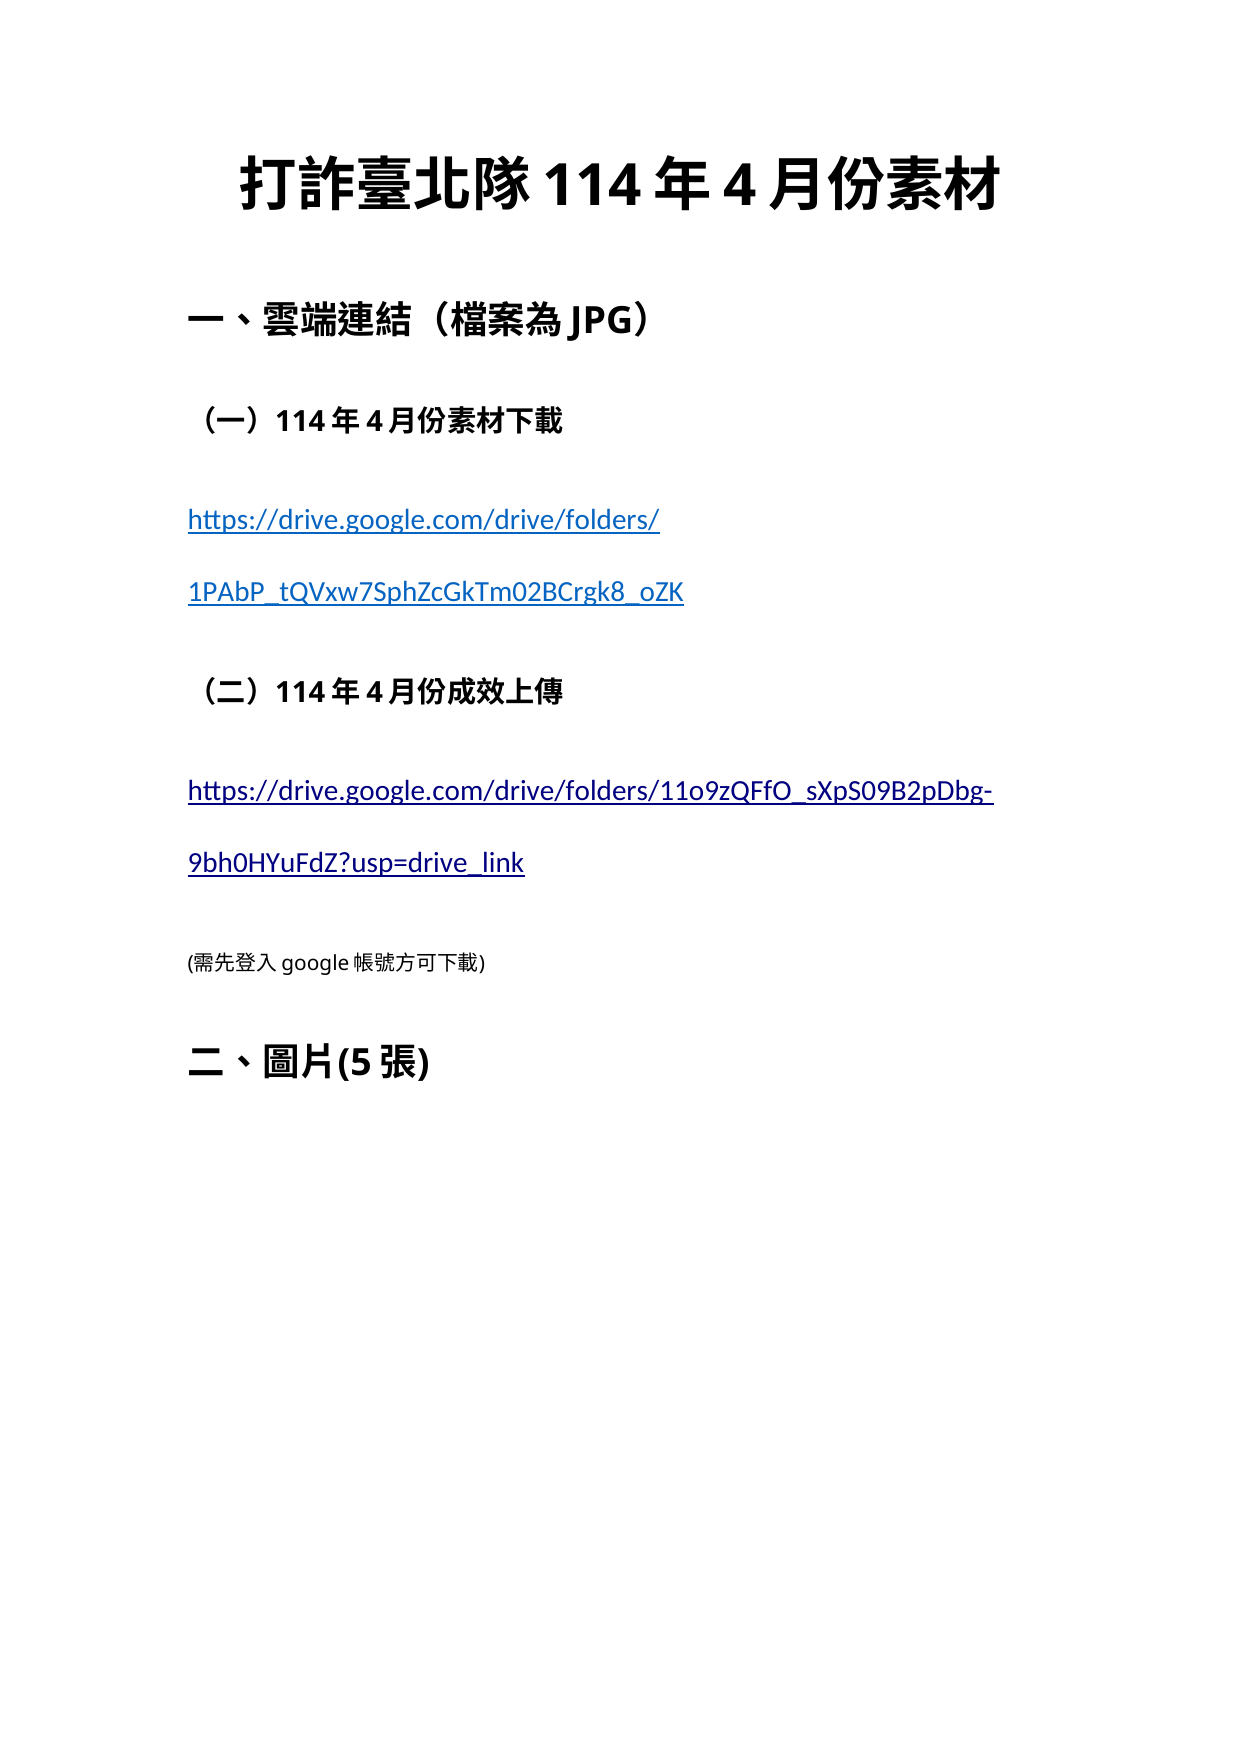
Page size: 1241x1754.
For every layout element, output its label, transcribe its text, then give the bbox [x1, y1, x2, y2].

text （二）114年4月份成效上傳 [187, 648, 1053, 711]
text 打詐臺北隊114年4月份素材 [187, 107, 1053, 232]
text https://drive.google.com/drive/folders/1PAbP_tQVxw7SphZcGkTm02BCrgk8_oZK [187, 478, 1053, 612]
text https://drive.google.com/drive/folders/11o9zQFfO_sXpS09B2pDbg-9bh0HYuFdZ?usp=drive_link [187, 749, 1053, 883]
text （一）114年4月份素材下載 [187, 377, 1053, 440]
text (需先登入google帳號方可下載) [187, 919, 1053, 982]
text 二、圖片(5張) [187, 1018, 1053, 1080]
text 一、雲端連結（檔案為JPG） [187, 276, 1053, 338]
